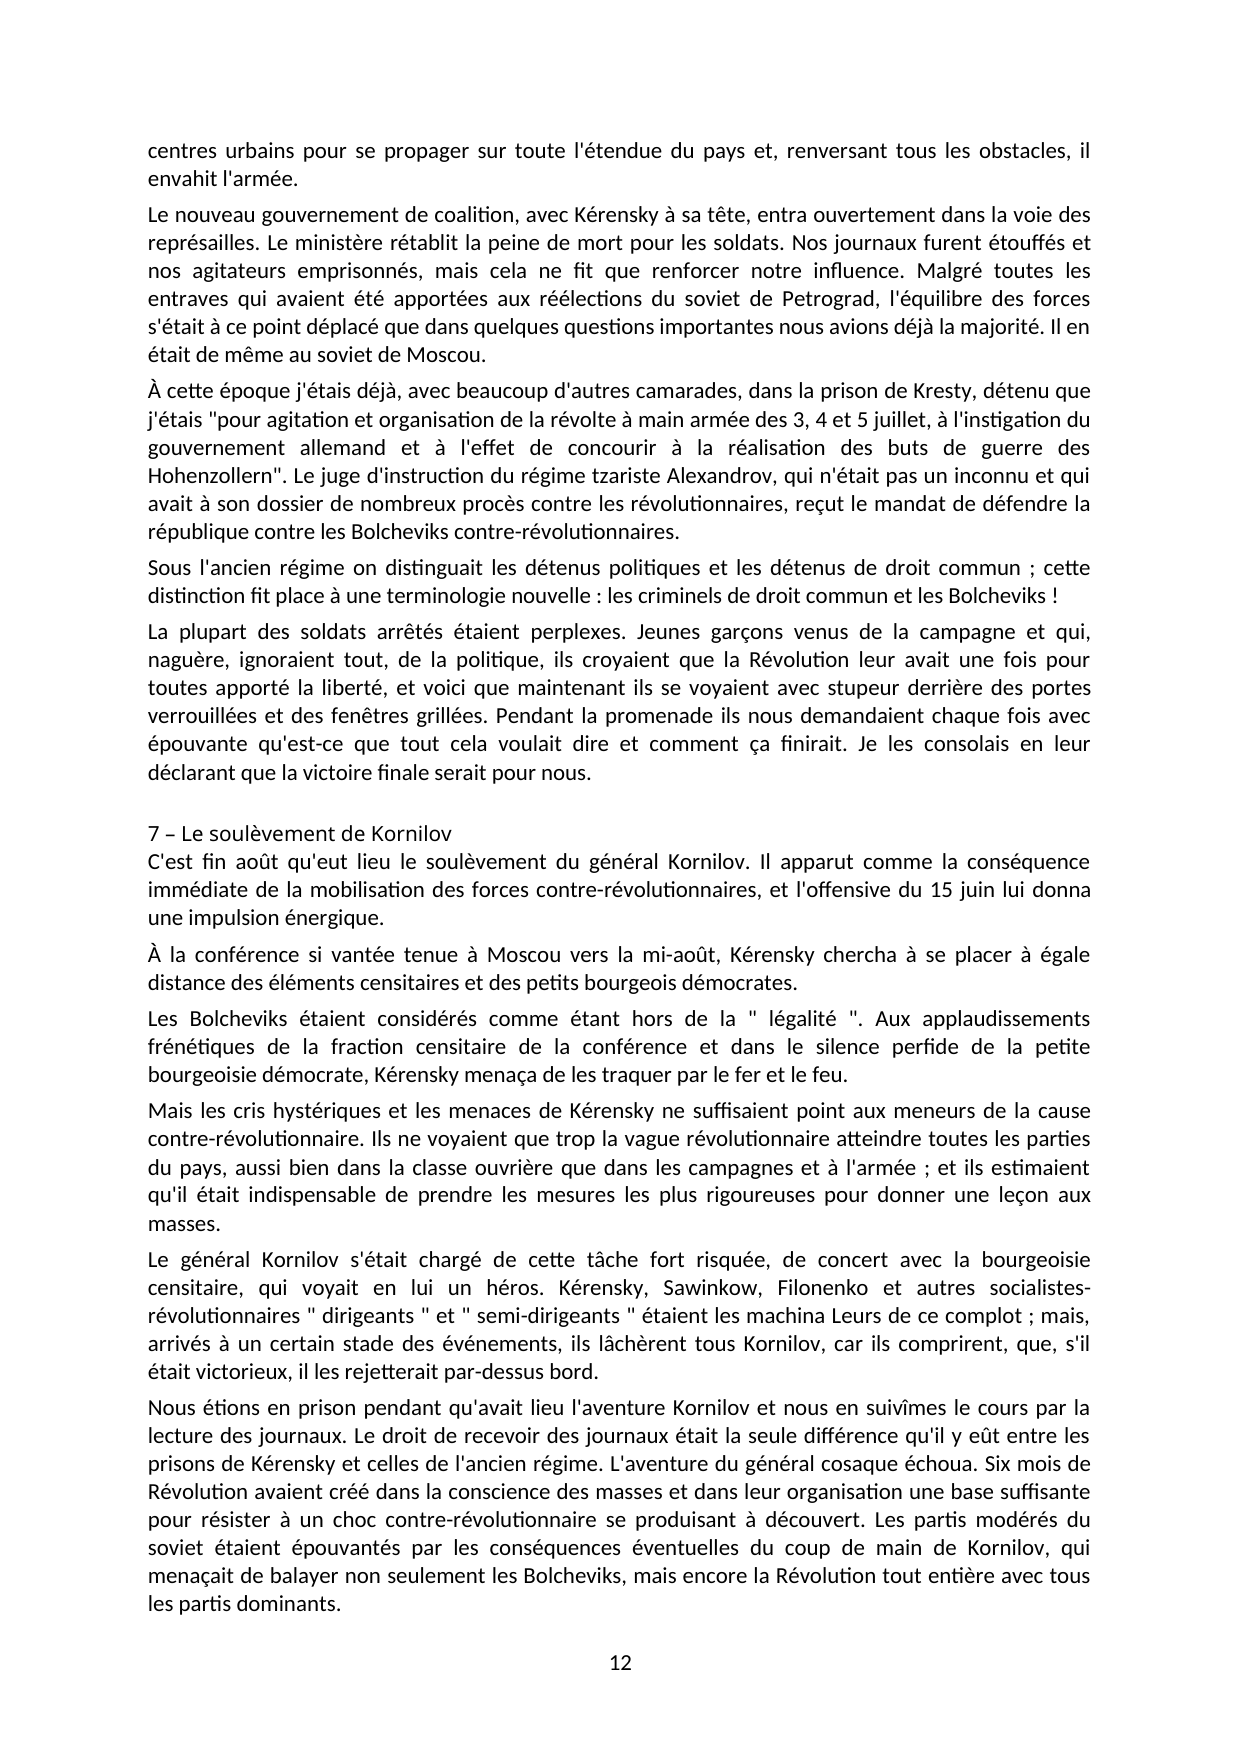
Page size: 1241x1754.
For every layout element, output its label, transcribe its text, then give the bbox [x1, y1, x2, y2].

text Les Bolcheviks étaient considérés comme étant hors de la " légalité ". Aux applaudissements frénétiques de la fraction censitaire de la conférence et dans le silence perfide de la petite bourgeoisie démocrate, Kérensky menaça de les traquer par le fer et le feu. [148, 1004, 1093, 1088]
text centres urbains pour se propager sur toute l'étendue du pays et, renversant tous les obstacles, il envahit l'armée. [148, 136, 1093, 192]
text C'est fin août qu'eut lieu le soulèvement du général Kornilov. Il apparut comme la conséquence immédiate de la mobilisation des forces contre-révolutionnaires, et l'offensive du 15 juin lui donna une impulsion énergique. [148, 847, 1093, 931]
subtitle 7 – Le soulèvement de Kornilov [148, 819, 1093, 847]
text À cette époque j'étais déjà, avec beaucoup d'autres camarades, dans la prison de Kresty, détenu que j'étais "pour agitation et organisation de la révolte à main armée des 3, 4 et 5 juillet, à l'instigation du gouvernement allemand et à l'effet de concourir à la réalisation des buts de guerre des Hohenzollern". Le juge d'instruction du régime tzariste Alexandrov, qui n'était pas un inconnu et qui avait à son dossier de nombreux procès contre les révolutionnaires, reçut le mandat de défendre la république contre les Bolcheviks contre-révolutionnaires. [148, 377, 1093, 545]
text Mais les cris hystériques et les menaces de Kérensky ne suffisaient point aux meneurs de la cause contre-révolutionnaire. Ils ne voyaient que trop la vague révolutionnaire atteindre toutes les parties du pays, aussi bien dans la classe ouvrière que dans les campagnes et à l'armée ; et ils estimaient qu'il était indispensable de prendre les mesures les plus rigoureuses pour donner une leçon aux masses. [148, 1097, 1093, 1237]
text Le général Kornilov s'était chargé de cette tâche fort risquée, de concert avec la bourgeoisie censitaire, qui voyait en lui un héros. Kérensky, Sawinkow, Filonenko et autres socialistes-révolutionnaires " dirigeants " et " semi-dirigeants " étaient les machina Leurs de ce complot ; mais, arrivés à un certain stade des événements, ils lâchèrent tous Kornilov, car ils comprirent, que, s'il était victorieux, il les rejetterait par-dessus bord. [148, 1245, 1093, 1385]
text Sous l'ancien régime on distinguait les détenus politiques et les détenus de droit commun ; cette distinction fit place à une terminologie nouvelle : les criminels de droit commun et les Bolcheviks ! [148, 553, 1093, 609]
text Nous étions en prison pendant qu'avait lieu l'aventure Kornilov et nous en suivîmes le cours par la lecture des journaux. Le droit de recevoir des journaux était la seule différence qu'il y eût entre les prisons de Kérensky et celles de l'ancien régime. L'aventure du général cosaque échoua. Six mois de Révolution avaient créé dans la conscience des masses et dans leur organisation une base suffisante pour résister à un choc contre-révolutionnaire se produisant à découvert. Les partis modérés du soviet étaient épouvantés par les conséquences éventuelles du coup de main de Kornilov, qui menaçait de balayer non seulement les Bolcheviks, mais encore la Révolution tout entière avec tous les partis dominants. [148, 1393, 1093, 1618]
text À la conférence si vantée tenue à Moscou vers la mi-août, Kérensky chercha à se placer à égale distance des éléments censitaires et des petits bourgeois démocrates. [148, 940, 1093, 996]
text La plupart des soldats arrêtés étaient perplexes. Jeunes garçons venus de la campagne et qui, naguère, ignoraient tout, de la politique, ils croyaient que la Révolution leur avait une fois pour toutes apporté la liberté, et voici que maintenant ils se voyaient avec stupeur derrière des portes verrouillées et des fenêtres grillées. Pendant la promenade ils nous demandaient chaque fois avec épouvante qu'est-ce que tout cela voulait dire et comment ça finirait. Je les consolais en leur déclarant que la victoire finale serait pour nous. [148, 617, 1093, 786]
text Le nouveau gouvernement de coalition, avec Kérensky à sa tête, entra ouvertement dans la voie des représailles. Le ministère rétablit la peine de mort pour les soldats. Nos journaux furent étouffés et nos agitateurs emprisonnés, mais cela ne fit que renforcer notre influence. Malgré toutes les entraves qui avaient été apportées aux réélections du soviet de Petrograd, l'équilibre des forces s'était à ce point déplacé que dans quelques questions importantes nous avions déjà la majorité. Il en était de même au soviet de Moscou. [148, 200, 1093, 368]
